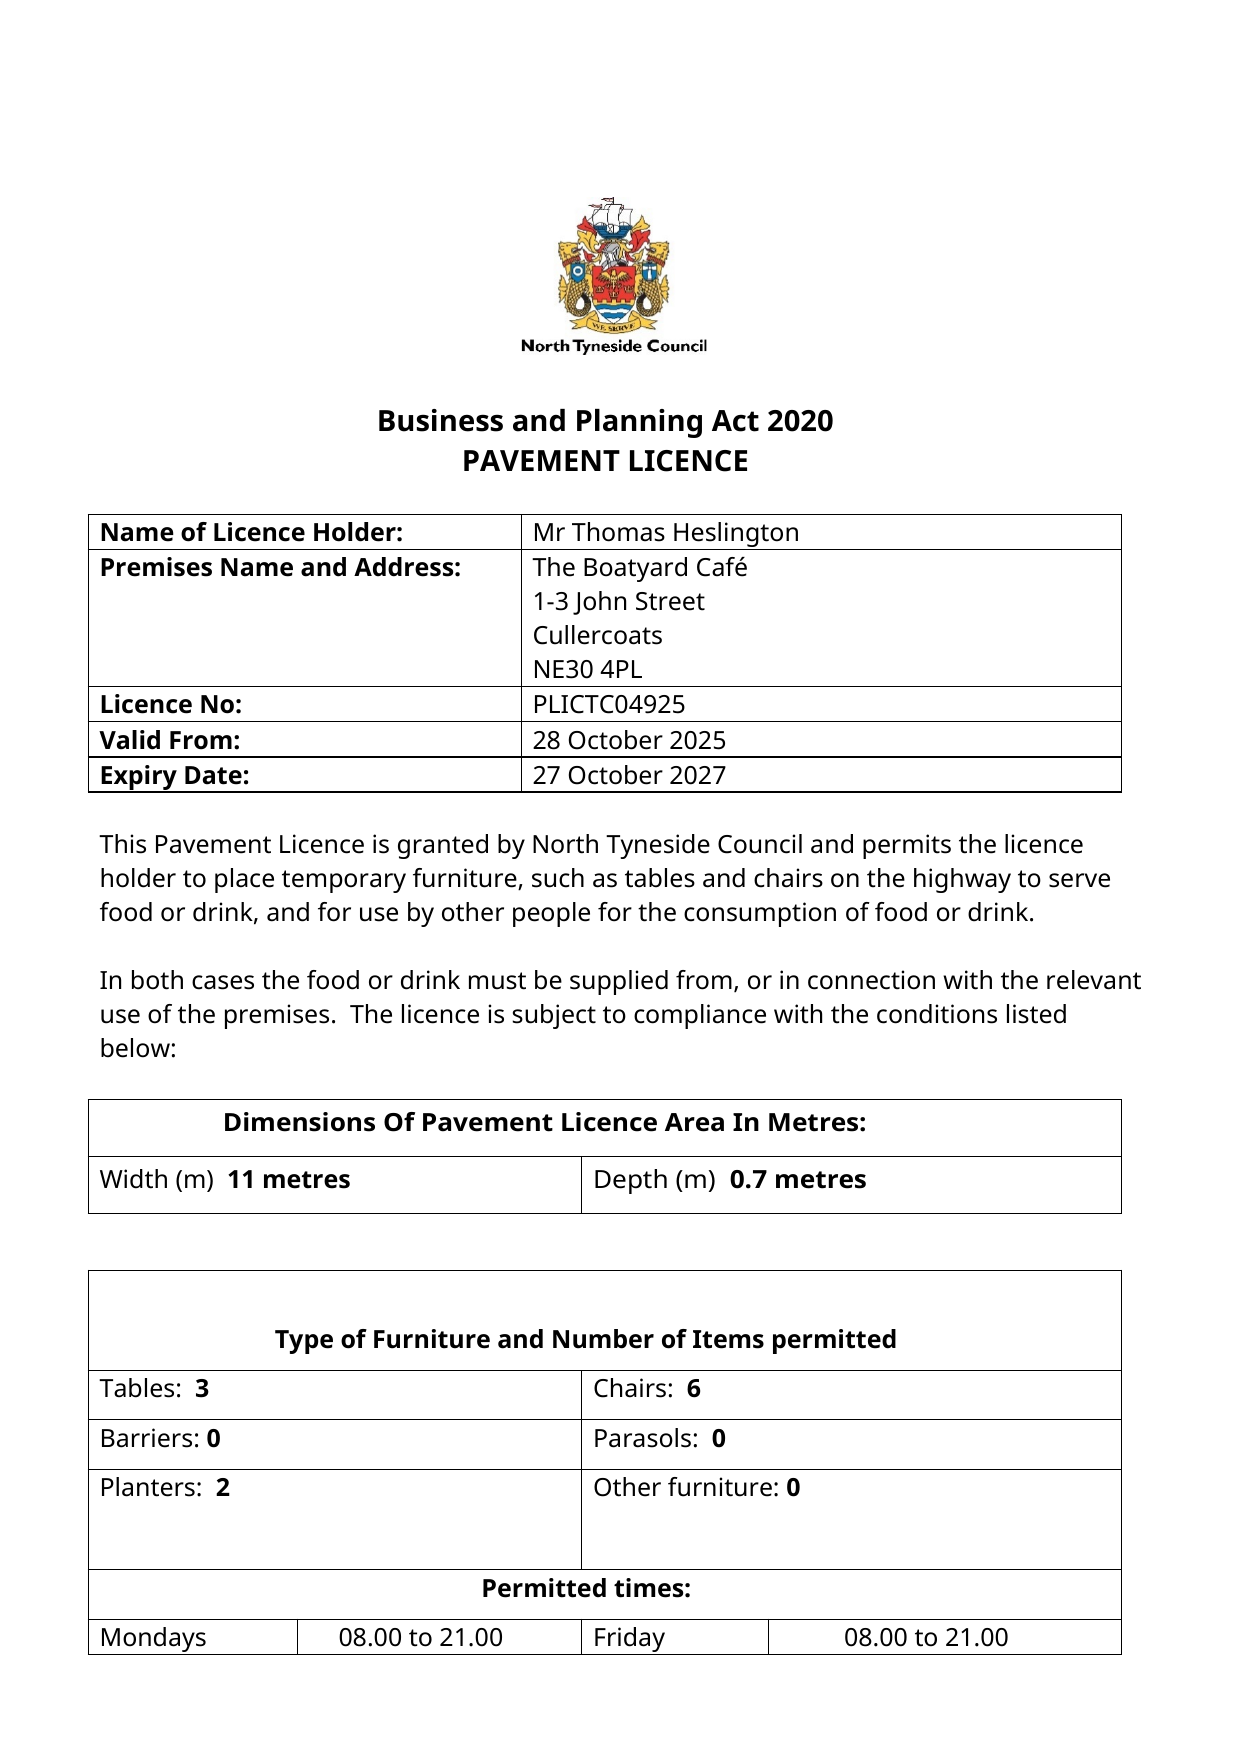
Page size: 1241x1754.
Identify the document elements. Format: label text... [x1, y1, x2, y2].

table_cell This Pavement Licence is granted by North Tyneside Council and permits the licence holder to place temporary furniture, such as tables and chairs on the highway to serve food or drink, and for use by other people for the consumption of food or drink. In both cases the food or drink must be supplied from, or in connection with the relevant use of the premises. The licence is subject to compliance with the conditions listed below: [88, 793, 1122, 1099]
table_cell Planters: 2 [89, 1470, 581, 1569]
table_cell 28 October 2025 [522, 722, 1121, 756]
table_cell Other furniture: 0 [582, 1470, 1121, 1569]
table_cell Depth (m) 0.7 metres [582, 1157, 1121, 1213]
table_cell Permitted times: [89, 1570, 1121, 1618]
table_cell Chairs: 6 [582, 1371, 1121, 1419]
table_header Mr Thomas Heslington [522, 515, 1121, 549]
table_cell Tables: 3 [89, 1371, 581, 1419]
table_cell Valid From: [89, 722, 521, 756]
table_cell Barriers: 0 [89, 1420, 581, 1469]
text PAVEMENT LICENCE [89, 440, 1122, 480]
table_cell [582, 1214, 1122, 1269]
table_cell 08.00 to 21.00 [769, 1620, 1121, 1654]
table_cell [88, 1214, 582, 1269]
table_cell 08.00 to 21.00 [298, 1620, 581, 1654]
table_cell The Boatyard Café 1-3 John Street Cullercoats NE30 4PL [522, 550, 1121, 686]
table_cell Licence No: [89, 687, 521, 721]
text Business and Planning Act 2020 [89, 400, 1122, 440]
table_cell Width (m) 11 metres [89, 1157, 581, 1213]
table_cell Type of Furniture and Number of Items permitted [89, 1271, 1121, 1370]
table_cell Dimensions Of Pavement Licence Area In Metres: [89, 1100, 1121, 1156]
table_cell Expiry Date: [89, 758, 521, 791]
table_cell Mondays [89, 1620, 297, 1654]
table_cell 27 October 2027 [522, 758, 1121, 791]
table_cell Premises Name and Address: [89, 550, 521, 686]
table_cell Parasols: 0 [582, 1420, 1121, 1469]
table_header Name of Licence Holder: [89, 515, 521, 549]
table_cell PLICTC04925 [522, 687, 1121, 721]
table_cell Friday [582, 1620, 768, 1654]
